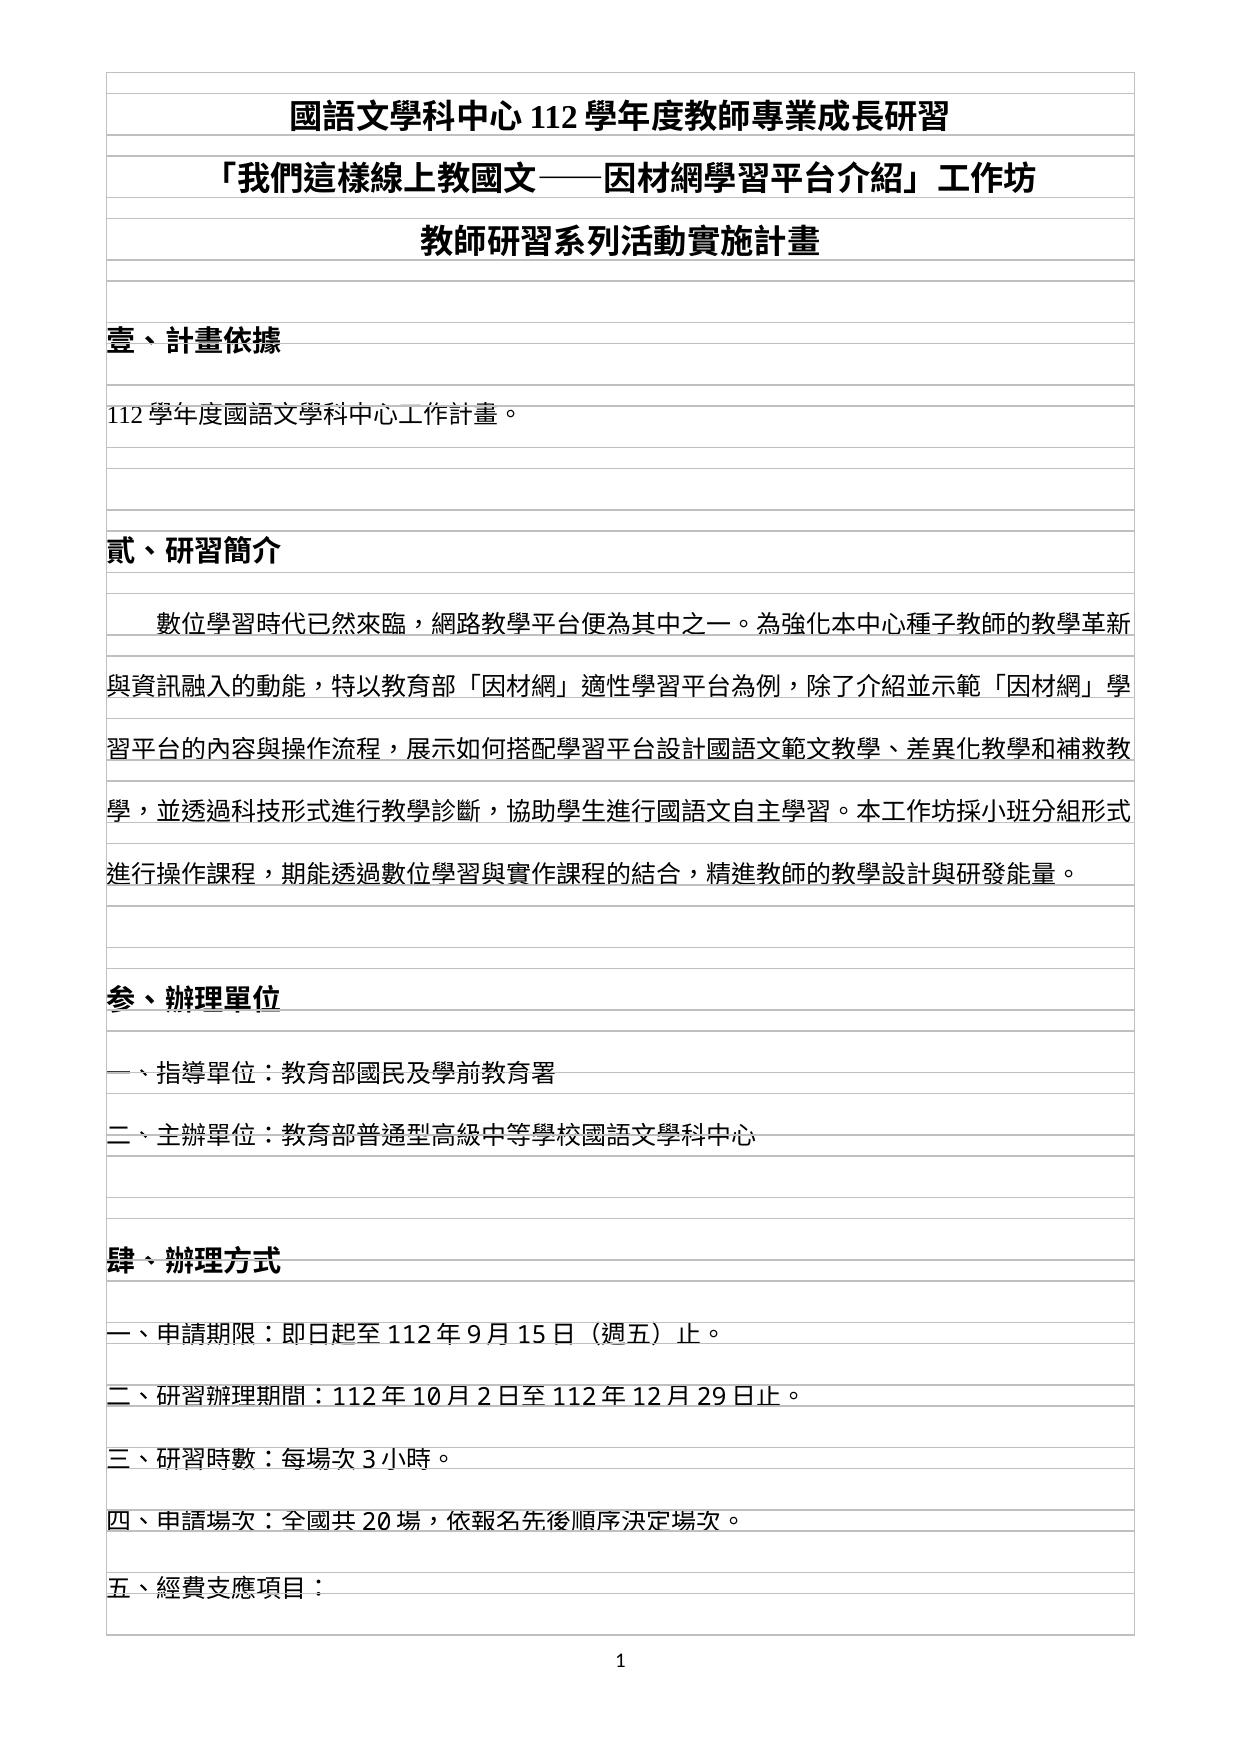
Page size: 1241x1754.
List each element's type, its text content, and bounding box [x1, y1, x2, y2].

text 一、申請期限：即日起至112年9月15日（週五）止。 [248, 1323, 284, 1343]
text [107, 73, 1134, 93]
text 三、研習時數：每場次3小時。 [224, 1448, 238, 1468]
text 一、申請期限：即日起至112年9月15日（週五）止。 [444, 1323, 491, 1343]
text 二、研習辦理期間：112年10月2日至112年12月29日止。 [107, 1407, 1134, 1416]
text 三、研習時數：每場次3小時。 [424, 1448, 1134, 1468]
text 二、研習辦理期間：112年10月2日至112年12月29日止。 [467, 1386, 500, 1405]
text [107, 1011, 1134, 1018]
text 二、研習辦理期間：112年10月2日至112年12月29日止。 [107, 1386, 160, 1405]
text 貳、研習簡介 [107, 532, 1134, 569]
text [107, 761, 1134, 780]
text 112學年度國語文學科中心工作計畫。 [107, 407, 1134, 433]
text 一、申請期限：即日起至112年9月15日（週五）止。 [339, 1323, 449, 1343]
text 五、經費支應項目： [107, 1573, 1134, 1593]
text 壹、計畫依據 [107, 323, 1134, 343]
text 五、經費支應項目： [107, 1594, 1134, 1607]
text 習平台的內容與操作流程，展示如何搭配學習平台設計國語文範文教學、差異化教學和補救教 [107, 719, 1134, 759]
text 進行操作課程，期能透過數位學習與實作課程的結合，精進教師的教學設計與研發能量。 [107, 844, 1134, 884]
text 四、申請場次：全國共20場，依報名先後順序決定場次。 [677, 1511, 1134, 1530]
text 肆、辦理方式 [107, 1261, 1134, 1279]
text 國語文學科中心112學年度教師專業成長研習 [107, 94, 1134, 134]
text 二、研習辦理期間：112年10月2日至112年12月29日止。 [517, 1386, 614, 1405]
text 三、研習時數：每場次3小時。 [177, 1448, 192, 1468]
text 参、辦理單位 [107, 969, 1134, 1009]
text [107, 371, 1134, 384]
text 三、研習時數：每場次3小時。 [395, 1448, 425, 1468]
text 一、申請期限：即日起至112年9月15日（週五）止。 [595, 1323, 657, 1343]
text 四、申請場次：全國共20場，依報名先後順序決定場次。 [129, 1511, 167, 1530]
text 二、研習辦理期間：112年10月2日至112年12月29日止。 [304, 1386, 394, 1405]
text 四、申請場次：全國共20場，依報名先後順序決定場次。 [329, 1511, 410, 1530]
text 一、申請期限：即日起至112年9月15日（週五）止。 [169, 1323, 210, 1343]
text 一、申請期限：即日起至112年9月15日（週五）止。 [107, 1291, 1134, 1322]
text 學，並透過科技形式進行教學診斷，協助學生進行國語文自主學習。本工作坊採小班分組形式 [107, 782, 1134, 822]
text [107, 386, 1134, 405]
text 五、經費支應項目： [107, 1544, 1134, 1572]
text 四、申請場次：全國共20場，依報名先後順序決定場次。 [633, 1511, 685, 1530]
text 一、申請期限：即日起至112年9月15日（週五）止。 [107, 1344, 1134, 1353]
text 教師研習系列活動實施計畫 [107, 219, 1134, 259]
text 數位學習時代已然來臨，網路教學平台便為其中之一。為強化本中心種子教師的教學革新 [107, 594, 1134, 634]
text 壹、計畫依據 [107, 297, 1134, 322]
text [107, 636, 1134, 655]
text [107, 698, 1134, 718]
text 三、研習時數：每場次3小時。 [249, 1448, 320, 1468]
text 四、申請場次：全國共20場，依報名先後順序決定場次。 [107, 1532, 1134, 1541]
text 二、研習辦理期間：112年10月2日至112年12月29日止。 [107, 1353, 1134, 1384]
text 一、指導單位：教育部國民及學前教育署 [107, 1032, 1134, 1072]
text 四、申請場次：全國共20場，依報名先後順序決定場次。 [107, 1478, 1134, 1509]
text 二、主辦單位：教育部普通型高級中等學校國語文學科中心 [107, 1094, 1134, 1134]
text [107, 823, 1134, 843]
text 三、研習時數：每場次3小時。 [192, 1448, 225, 1468]
text 與資訊融入的動能，特以教育部「因材網」適性學習平台為例，除了介紹並示範「因材網」學 [107, 657, 1134, 697]
text 「我們這樣線上教國文——因材網學習平台介紹」工作坊 [107, 157, 1134, 197]
text 三、研習時數：每場次3小時。 [107, 1469, 1134, 1478]
text 四、申請場次：全國共20場，依報名先後順序決定場次。 [402, 1511, 452, 1530]
text 三、研習時數：每場次3小時。 [107, 1416, 1134, 1447]
text 肆、辦理方式 [107, 1219, 1134, 1259]
text [107, 198, 1134, 218]
text 四、申請場次：全國共20場，依報名先後順序決定場次。 [169, 1511, 220, 1530]
text [107, 581, 1134, 593]
text [107, 886, 1134, 893]
text 二、研習辦理期間：112年10月2日至112年12月29日止。 [609, 1386, 671, 1405]
text 三、研習時數：每場次3小時。 [107, 1448, 160, 1468]
text 一、申請期限：即日起至112年9月15日（週五）止。 [507, 1323, 597, 1343]
text 四、申請場次：全國共20場，依報名先後順序決定場次。 [599, 1511, 635, 1530]
text 二、研習辦理期間：112年10月2日至112年12月29日止。 [389, 1386, 451, 1405]
text 四、申請場次：全國共20場，依報名先後順序決定場次。 [212, 1511, 292, 1530]
text 三、研習時數：每場次3小時。 [312, 1448, 393, 1468]
text [107, 511, 1134, 530]
text 一、指導單位：教育部國民及學前教育署 [107, 1073, 1134, 1092]
text 二、主辦單位：教育部普通型高級中等學校國語文學科中心 [107, 1136, 1134, 1154]
text [107, 136, 1134, 155]
text 二、研習辦理期間：112年10月2日至112年12月29日止。 [770, 1386, 1134, 1405]
text 壹、計畫依據 [107, 344, 1134, 359]
text 二、研習辦理期間：112年10月2日至112年12月29日止。 [687, 1386, 735, 1405]
text [107, 956, 1134, 968]
text 一、申請期限：即日起至112年9月15日（週五）止。 [655, 1323, 688, 1343]
text 一、申請期限：即日起至112年9月15日（週五）止。 [690, 1323, 1134, 1343]
text 一、申請期限：即日起至112年9月15日（週五）止。 [107, 1323, 167, 1343]
text 一、申請期限：即日起至112年9月15日（週五）止。 [297, 1323, 337, 1343]
